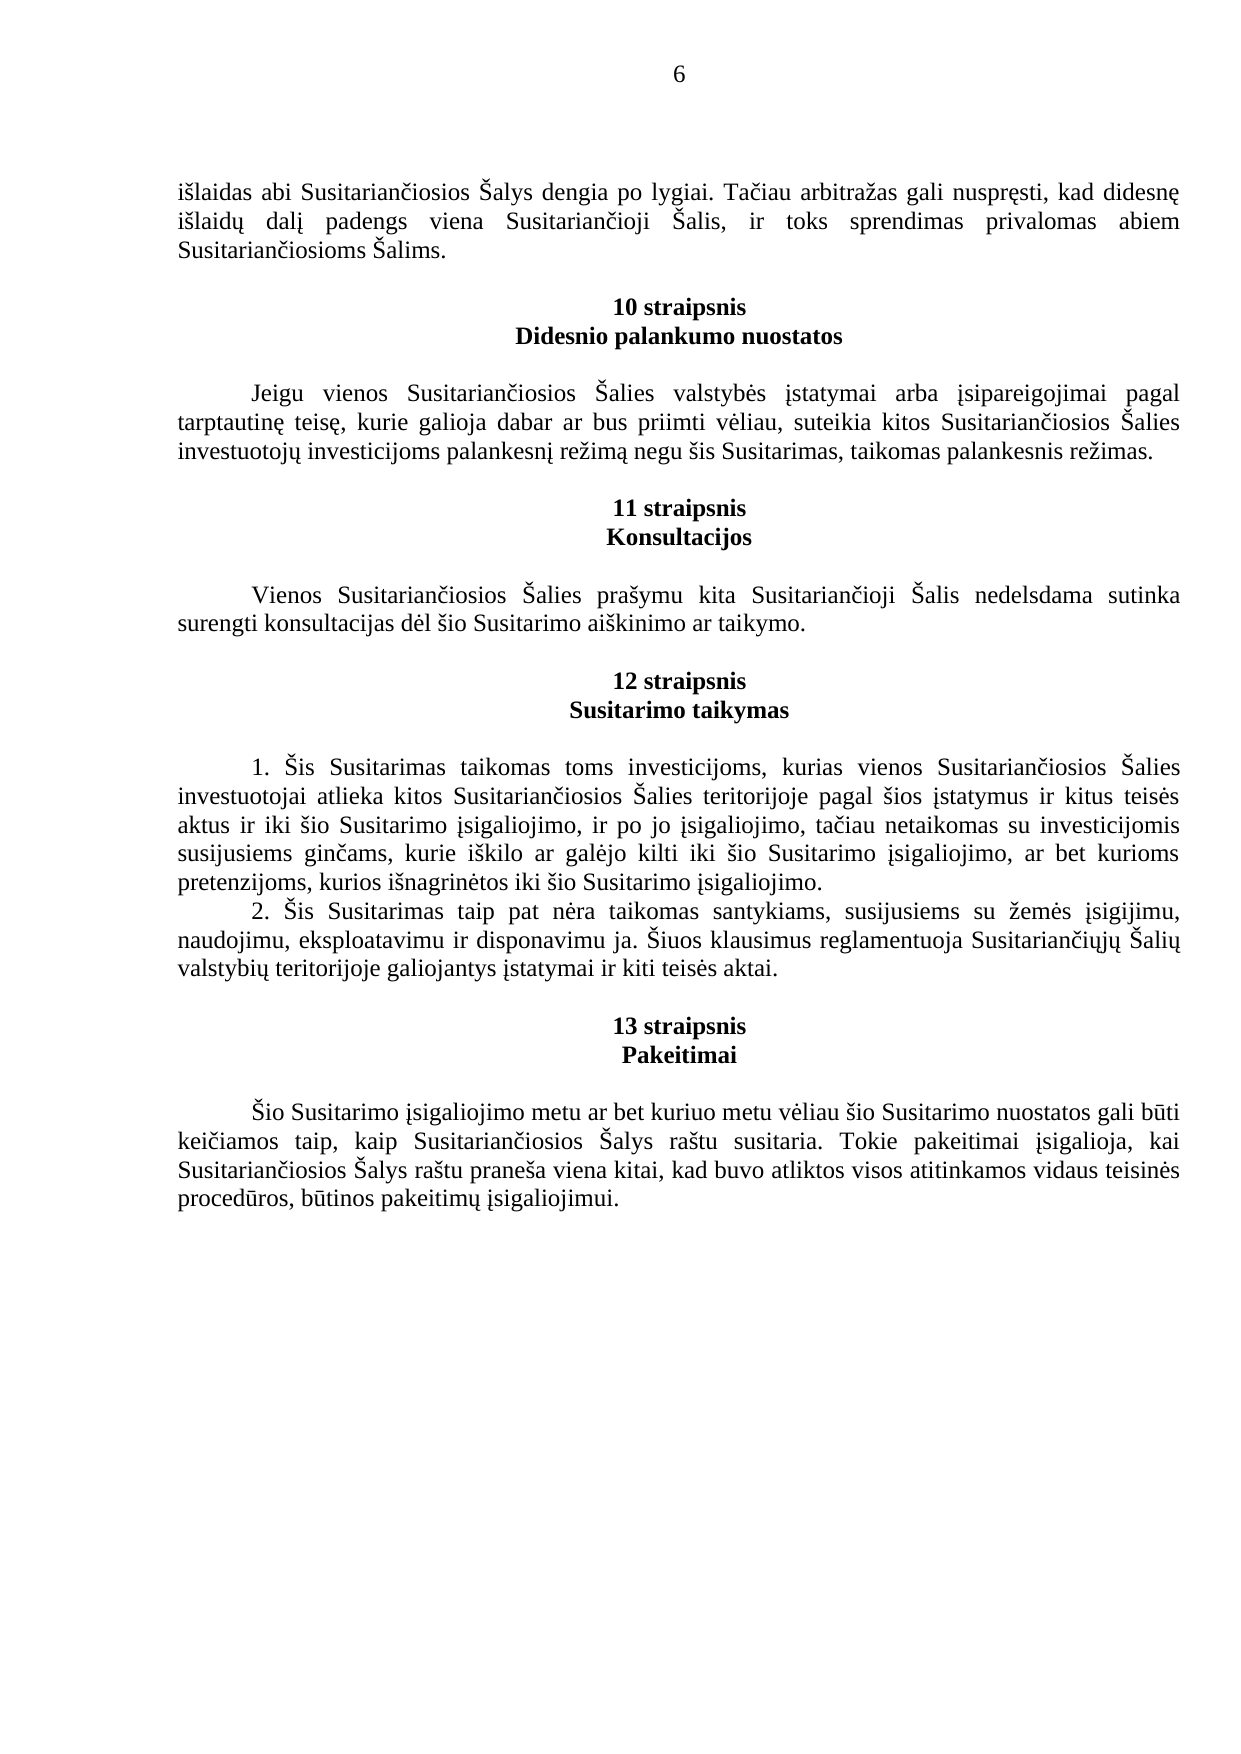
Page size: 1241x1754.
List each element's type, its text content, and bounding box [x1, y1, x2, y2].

text Pakeitimai [177, 1040, 1181, 1068]
text išlaidas abi Susitariančiosios Šalys dengia po lygiai. Tačiau arbitražas gali nuspręsti, kad didesnę išlaidų dalį padengs viena Susitariančioji Šalis, ir toks sprendimas privalomas abiem Susitariančiosioms Šalims. [177, 177, 1181, 263]
text 10 straipsnis [177, 292, 1181, 321]
text 1. Šis Susitarimas taikomas toms investicijoms, kurias vienos Susitariančiosios Šalies investuotojai atlieka kitos Susitariančiosios Šalies teritorijoje pagal šios įstatymus ir kitus teisės aktus ir iki šio Susitarimo įsigaliojimo, ir po jo įsigaliojimo, tačiau netaikomas su investicijomis susijusiems ginčams, kurie iškilo ar galėjo kilti iki šio Susitarimo įsigaliojimo, ar bet kurioms pretenzijoms, kurios išnagrinėtos iki šio Susitarimo įsigaliojimo. [177, 752, 1181, 896]
text Didesnio palankumo nuostatos [177, 321, 1181, 350]
text 2. Šis Susitarimas taip pat nėra taikomas santykiams, susijusiems su žemės įsigijimu, naudojimu, eksploatavimu ir disponavimu ja. Šiuos klausimus reglamentuoja Susitariančiųjų Šalių valstybių teritorijoje galiojantys įstatymai ir kiti teisės aktai. [177, 896, 1181, 982]
text Konsultacijos [177, 522, 1181, 551]
text Šio Susitarimo įsigaliojimo metu ar bet kuriuo metu vėliau šio Susitarimo nuostatos gali būti keičiamos taip, kaip Susitariančiosios Šalys raštu susitaria. Tokie pakeitimai įsigalioja, kai Susitariančiosios Šalys raštu praneša viena kitai, kad buvo atliktos visos atitinkamos vidaus teisinės procedūros, būtinos pakeitimų įsigaliojimui. [177, 1097, 1181, 1212]
text 12 straipsnis [177, 666, 1181, 695]
text Jeigu vienos Susitariančiosios Šalies valstybės įstatymai arba įsipareigojimai pagal tarptautinę teisę, kurie galioja dabar ar bus priimti vėliau, suteikia kitos Susitariančiosios Šalies investuotojų investicijoms palankesnį režimą negu šis Susitarimas, taikomas palankesnis režimas. [177, 378, 1181, 465]
text 11 straipsnis [177, 493, 1181, 522]
text 13 straipsnis [177, 1011, 1181, 1040]
text Vienos Susitariančiosios Šalies prašymu kita Susitariančioji Šalis nedelsdama sutinka surengti konsultacijas dėl šio Susitarimo aiškinimo ar taikymo. [177, 580, 1181, 637]
text Susitarimo taikymas [177, 695, 1181, 723]
